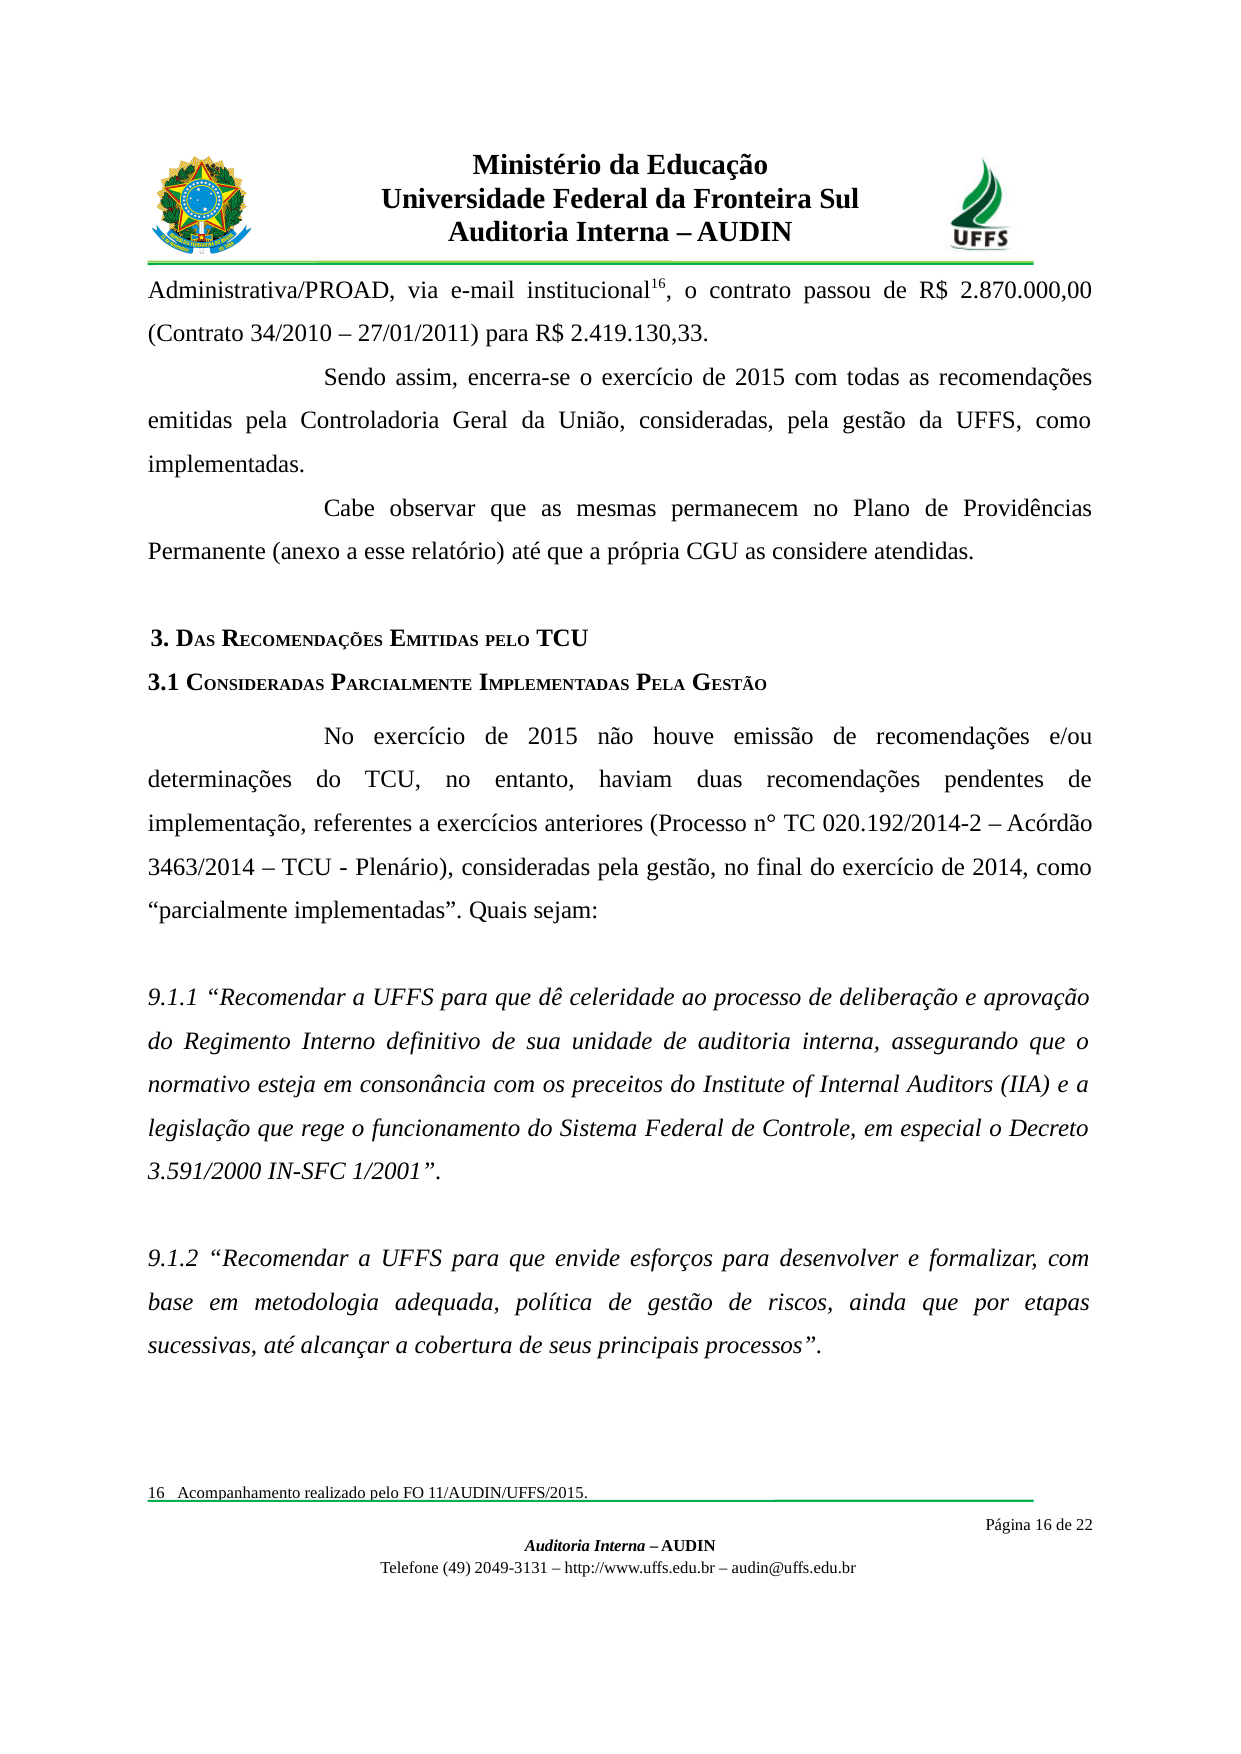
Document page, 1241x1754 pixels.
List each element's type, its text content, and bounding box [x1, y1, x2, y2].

subtitle 3.1 Consideradas Parcialmente Implementadas Pela Gestão [148, 667, 1093, 696]
text No exercício de 2015 não houve emissão de recomendações e/ou determinações do TCU, no entanto, haviam duas recomendações pendentes de implementação, referentes a exercícios anteriores (Processo n° TC 020.192/2014-2 – Acórdão 3463/2014 – TCU - Plenário), consideradas pela gestão, no final do exercício de 2014, como “parcialmente implementadas”. Quais sejam: [148, 721, 1093, 924]
subtitle 3. Das Recomendações Emitidas pelo TCU [150, 623, 1093, 652]
text Administrativa/PROAD, via e-mail institucional, o contrato passou de R$ 2.870.000,00 (Contrato 34/2010 – 27/01/2011) para R$ 2.419.130,33. [148, 275, 1093, 347]
text 9.1.1 “Recomendar a UFFS para que dê celeridade ao processo de deliberação e aprovação do Regimento Interno definitivo de sua unidade de auditoria interna, assegurando que o normativo esteja em consonância com os preceitos do Institute of Internal Auditors (IIA) e a legislação que rege o funcionamento do Sistema Federal de Controle, em especial o Decreto 3.591/2000 IN-SFC 1/2001”. [148, 982, 1093, 1185]
text 9.1.2 “Recomendar a UFFS para que envide esforços para desenvolver e formalizar, com base em metodologia adequada, política de gestão de riscos, ainda que por etapas sucessivas, até alcançar a cobertura de seus principais processos”. [148, 1243, 1093, 1359]
picture [937, 156, 1025, 254]
picture [152, 156, 252, 254]
text Cabe observar que as mesmas permanecem no Plano de Providências Permanente (anexo a esse relatório) até que a própria CGU as considere atendidas. [148, 492, 1093, 565]
text Sendo assim, encerra-se o exercício de 2015 com todas as recomendações emitidas pela Controladoria Geral da União, consideradas, pela gestão da UFFS, como implementadas. [148, 362, 1093, 478]
text Acompanhamento realizado pelo FO 11/AUDIN/UFFS/2015. [148, 1484, 1093, 1502]
